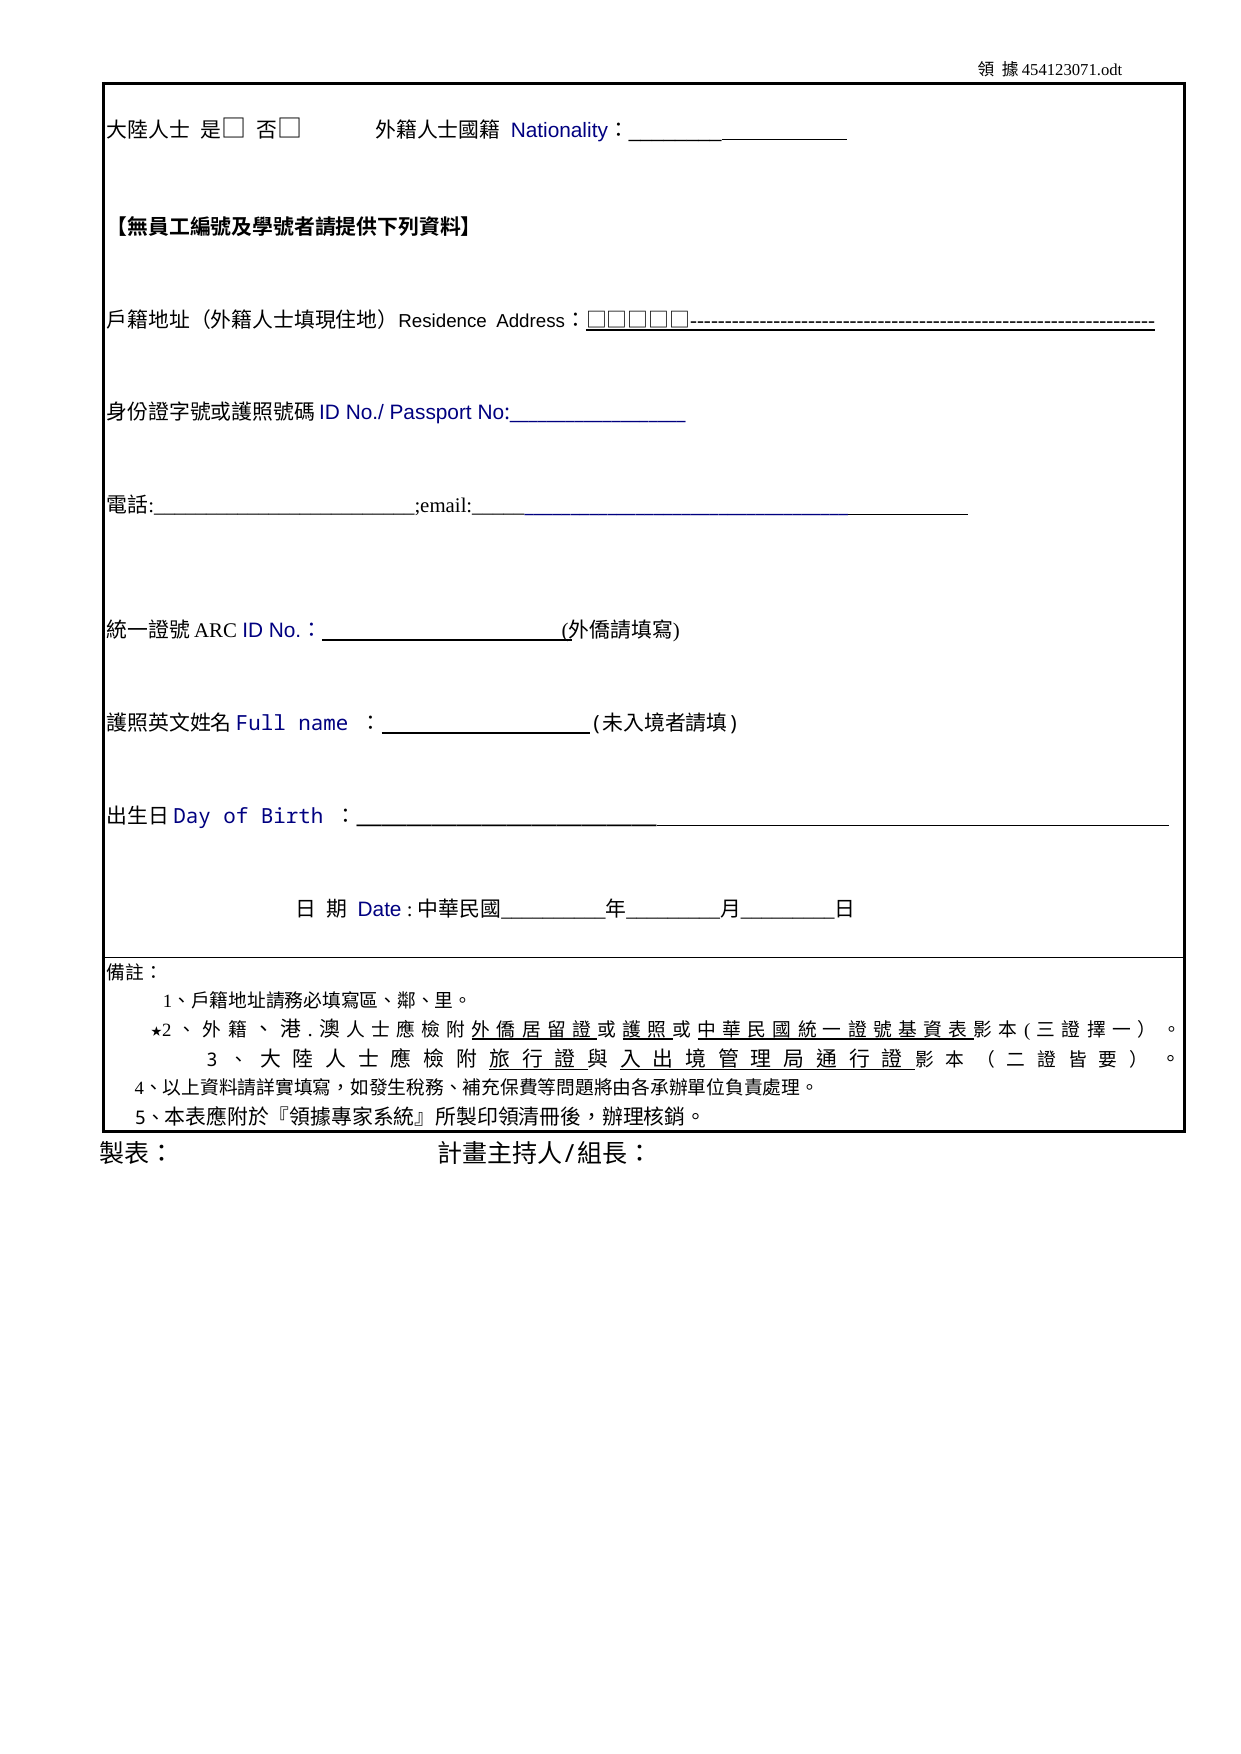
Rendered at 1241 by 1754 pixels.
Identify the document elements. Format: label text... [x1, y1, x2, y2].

table_cell 備註： 1、戶籍地址請務必填寫區、鄰、里。 ★2、外籍、港.澳人士應檢附外僑居留證或護照或中華民國統一證號基資表影本(三證擇一）。 3、大陸人士應檢附旅行證與入出境管理局通行證影本（二證皆要）。 4、以上資料請詳實填寫，如發生稅務、補充保費等問題將由各承辦單位負責處理。 5、本表應附於『領據專家系統』所製印領清冊後，辦理核銷。 [105, 958, 1183, 1130]
text 製表： 計畫主持人/組長： [62, 1133, 1122, 1169]
table_header 大陸人士 是□ 否□ 外籍人士國籍 Nationality：________ 【無員工編號及學號者請提供下列資料】 戶籍地址（外籍人士填現住地）Residence Address：□□□□□------------------------------------------------------------------- 身份證字號或護照號碼ID No./ Passport No:___________________ 電話:_________________________;email:________________________________________ 統一證號ARC ID No.： (外僑請填寫) 護照英文姓名Full name ： (未入境者請填) 出生日Day of Birth ：________________________ 日 期 Date : 中華民國__________年_________月_________日 [105, 85, 1183, 956]
